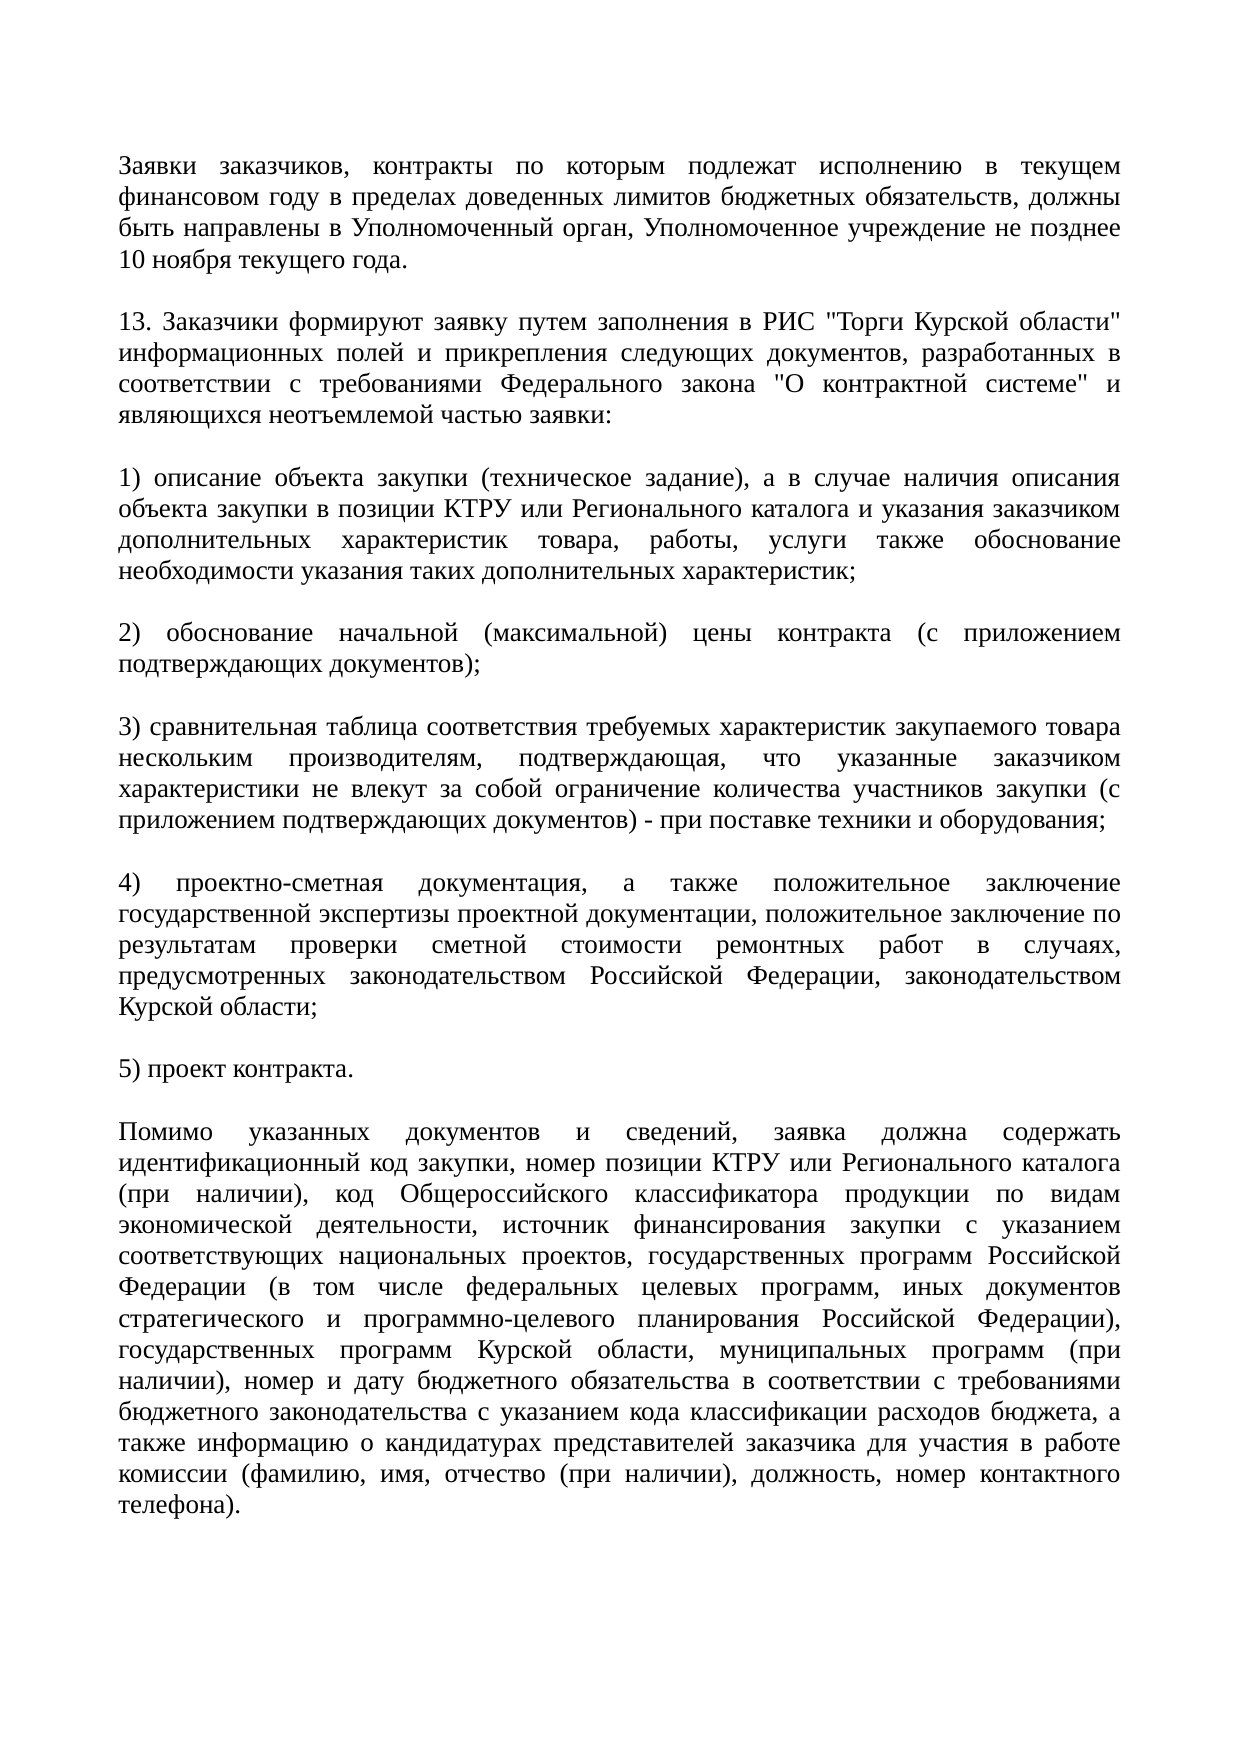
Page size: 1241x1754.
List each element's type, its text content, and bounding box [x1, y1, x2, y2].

text 5) проект контракта. [118, 1052, 1122, 1084]
text 2) обоснование начальной (максимальной) цены контракта (с приложением подтверждающих документов); [118, 616, 1122, 679]
text Заявки заказчиков, контракты по которым подлежат исполнению в текущем финансовом году в пределах доведенных лимитов бюджетных обязательств, должны быть направлены в Уполномоченный орган, Уполномоченное учреждение не позднее 10 ноября текущего года. [118, 149, 1122, 274]
text 1) описание объекта закупки (техническое задание), а в случае наличия описания объекта закупки в позиции КТРУ или Регионального каталога и указания заказчиком дополнительных характеристик товара, работы, услуги также обоснование необходимости указания таких дополнительных характеристик; [118, 461, 1122, 585]
text 13. Заказчики формируют заявку путем заполнения в РИС "Торги Курской области" информационных полей и прикрепления следующих документов, разработанных в соответствии с требованиями Федерального закона "О контрактной системе" и являющихся неотъемлемой частью заявки: [118, 305, 1122, 429]
text 3) сравнительная таблица соответствия требуемых характеристик закупаемого товара нескольким производителям, подтверждающая, что указанные заказчиком характеристики не влекут за собой ограничение количества участников закупки (с приложением подтверждающих документов) - при поставке техники и оборудования; [118, 710, 1122, 834]
text Помимо указанных документов и сведений, заявка должна содержать идентификационный код закупки, номер позиции КТРУ или Регионального каталога (при наличии), код Общероссийского классификатора продукции по видам экономической деятельности, источник финансирования закупки с указанием соответствующих национальных проектов, государственных программ Российской Федерации (в том числе федеральных целевых программ, иных документов стратегического и программно-целевого планирования Российской Федерации), государственных программ Курской области, муниципальных программ (при наличии), номер и дату бюджетного обязательства в соответствии с требованиями бюджетного законодательства с указанием кода классификации расходов бюджета, а также информацию о кандидатурах представителей заказчика для участия в работе комиссии (фамилию, имя, отчество (при наличии), должность, номер контактного телефона). [118, 1115, 1122, 1520]
text 4) проектно-сметная документация, а также положительное заключение государственной экспертизы проектной документации, положительное заключение по результатам проверки сметной стоимости ремонтных работ в случаях, предусмотренных законодательством Российской Федерации, законодательством Курской области; [118, 866, 1122, 1021]
